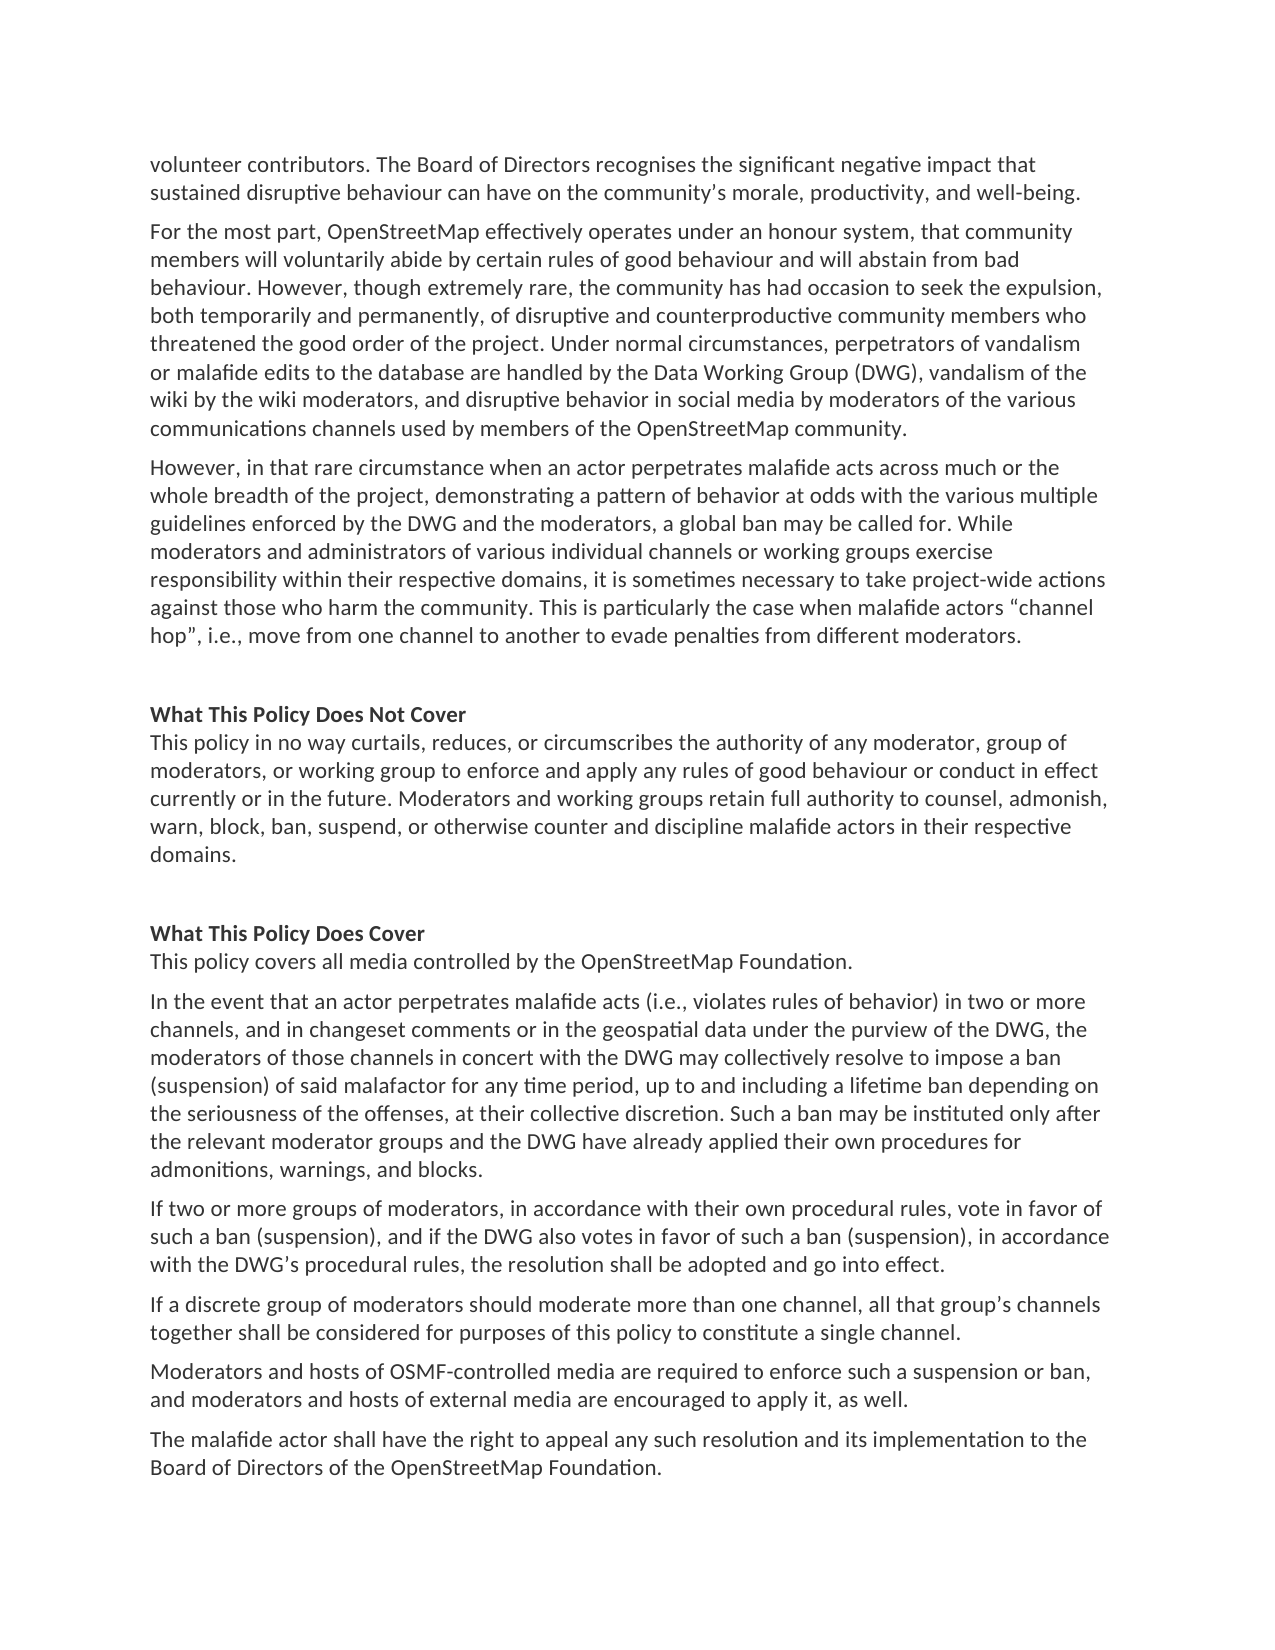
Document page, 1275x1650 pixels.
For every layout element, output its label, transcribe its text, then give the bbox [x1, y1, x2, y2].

text What This Policy Does Not Cover This policy in no way curtails, reduces, or circumscribes the authority of any moderator, group of moderators, or working group to enforce and apply any rules of good behaviour or conduct in effect currently or in the future. Moderators and working groups retain full authority to counsel, admonish, warn, block, ban, suspend, or otherwise counter and discipline malafide actors in their respective domains. [150, 700, 1125, 868]
text However, in that rare circumstance when an actor perpetrates malafide acts across much or the whole breadth of the project, demonstrating a pattern of behavior at odds with the various multiple guidelines enforced by the DWG and the moderators, a global ban may be called for. While moderators and administrators of various individual channels or working groups exercise responsibility within their respective domains, it is sometimes necessary to take project-wide actions against those who harm the community. This is particularly the case when malafide actors “channel hop”, i.e., move from one channel to another to evade penalties from different moderators. [150, 453, 1125, 649]
text If a discrete group of moderators should moderate more than one channel, all that group’s channels together shall be considered for purposes of this policy to constitute a single channel. [150, 1290, 1125, 1346]
text The malafide actor shall have the right to appeal any such resolution and its implementation to the Board of Directors of the OpenStreetMap Foundation. [150, 1425, 1125, 1481]
text In the event that an actor perpetrates malafide acts (i.e., violates rules of behavior) in two or more channels, and in changeset comments or in the geospatial data under the purview of the DWG, the moderators of those channels in concert with the DWG may collectively resolve to impose a ban (suspension) of said malafactor for any time period, up to and including a lifetime ban depending on the seriousness of the offenses, at their collective discretion. Such a ban may be instituted only after the relevant moderator groups and the DWG have already applied their own procedures for admonitions, warnings, and blocks. [150, 987, 1125, 1183]
text For the most part, OpenStreetMap effectively operates under an honour system, that community members will voluntarily abide by certain rules of good behaviour and will abstain from bad behaviour. However, though extremely rare, the community has had occasion to seek the expulsion, both temporarily and permanently, of disruptive and counterproductive community members who threatened the good order of the project. Under normal circumstances, perpetrators of vandalism or malafide edits to the database are handled by the Data Working Group (DWG), vandalism of the wiki by the wiki moderators, and disruptive behavior in social media by moderators of the various communications channels used by members of the OpenStreetMap community. [150, 217, 1125, 442]
text Moderators and hosts of OSMF-controlled media are required to enforce such a suspension or ban, and moderators and hosts of external media are encouraged to apply it, as well. [150, 1357, 1125, 1413]
text What This Policy Does Cover This policy covers all media controlled by the OpenStreetMap Foundation. [150, 919, 1125, 975]
text If two or more groups of moderators, in accordance with their own procedural rules, vote in favor of such a ban (suspension), and if the DWG also votes in favor of such a ban (suspension), in accordance with the DWG’s procedural rules, the resolution shall be adopted and go into effect. [150, 1194, 1125, 1278]
text volunteer contributors. The Board of Directors recognises the significant negative impact that sustained disruptive behaviour can have on the community’s morale, productivity, and well-being. [150, 150, 1125, 206]
